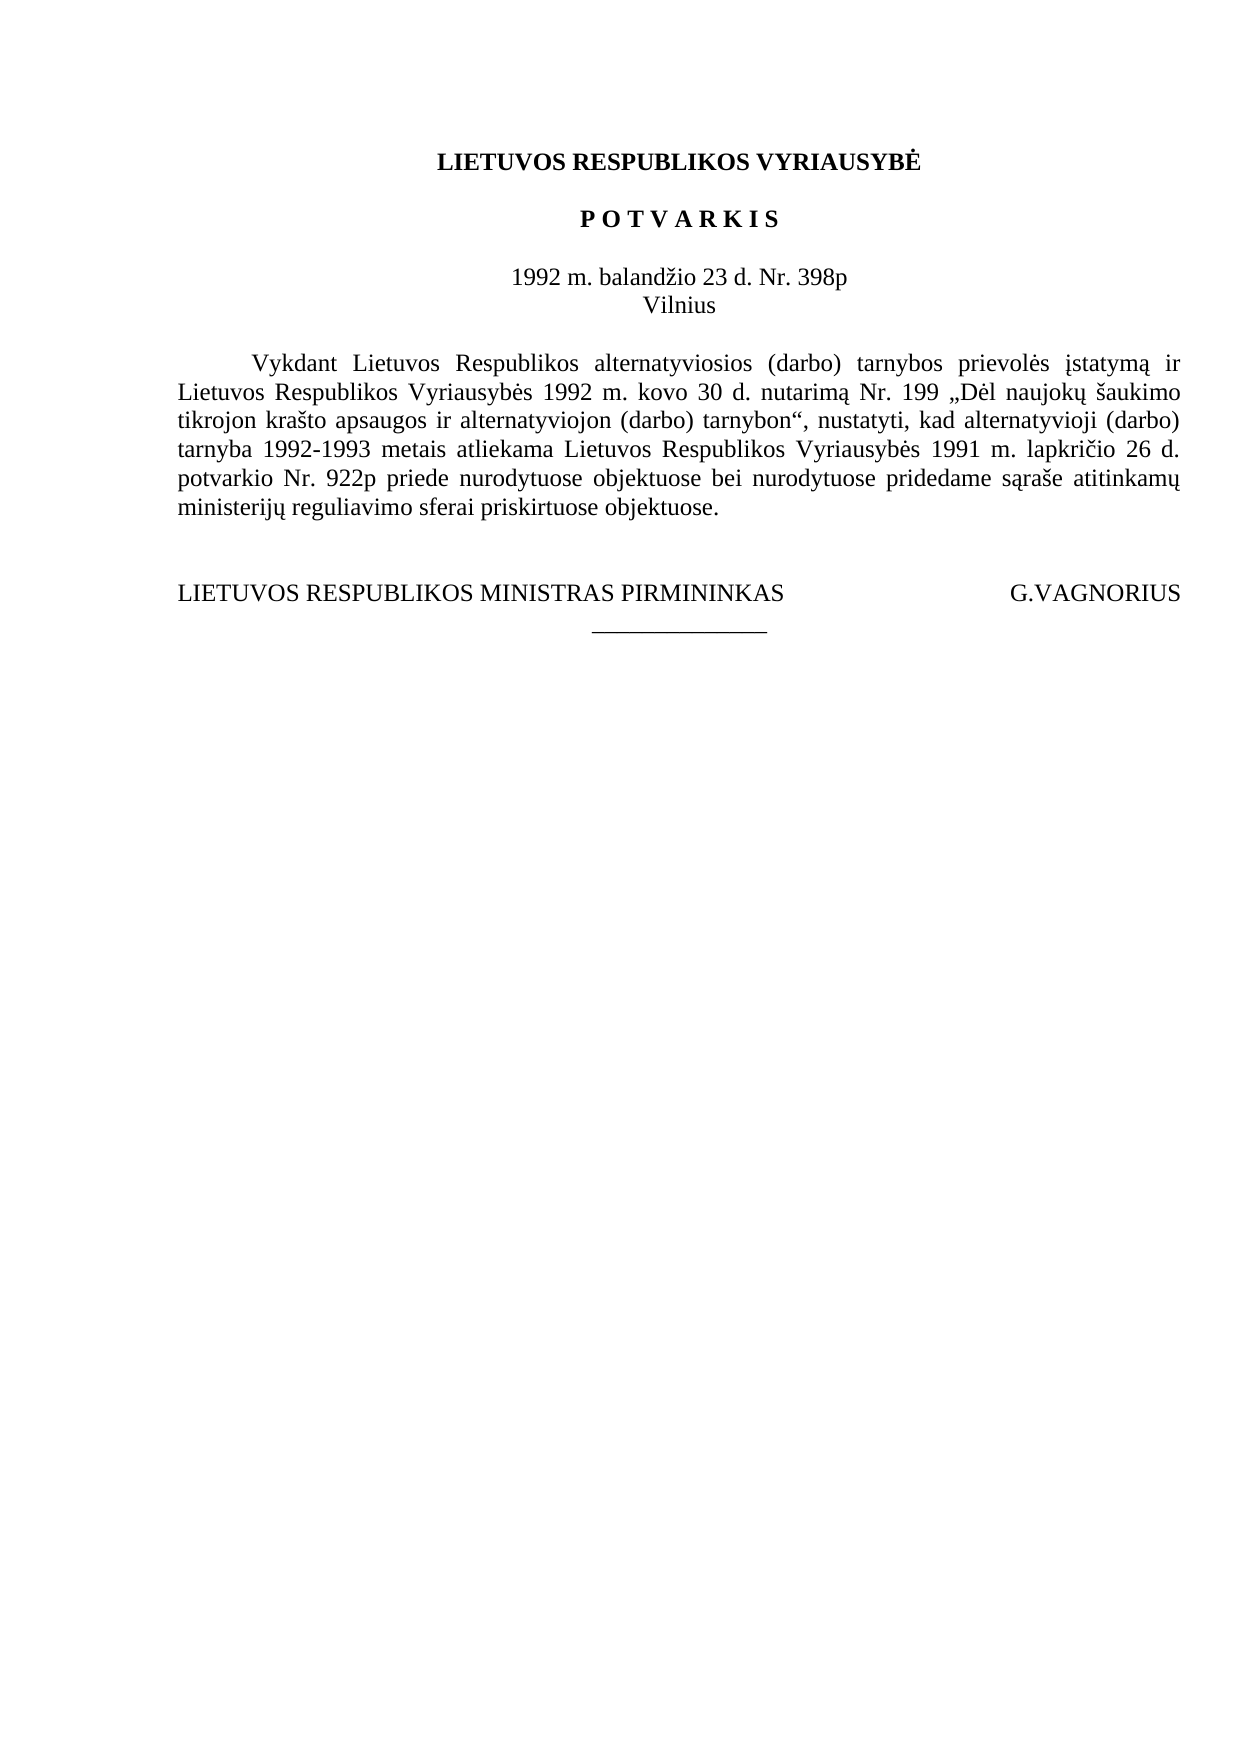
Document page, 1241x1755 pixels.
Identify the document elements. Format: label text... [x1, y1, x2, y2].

text ______________ [177, 607, 1181, 636]
text Vilnius [177, 291, 1181, 319]
text LIETUVOS RESPUBLIKOS MINISTRAS PIRMININKAS G.VAGNORIUS [177, 578, 1181, 607]
text 1992 m. balandžio 23 d. Nr. 398p [177, 262, 1181, 291]
text Vykdant Lietuvos Respublikos alternatyviosios (darbo) tarnybos prievolės įstatymą ir Lietuvos Respublikos Vyriausybės 1992 m. kovo 30 d. nutarimą Nr. 199 „Dėl naujokų šaukimo tikrojon krašto apsaugos ir alternatyviojon (darbo) tarnybon“, nustatyti, kad alternatyvioji (darbo) tarnyba 1992-1993 metais atliekama Lietuvos Respublikos Vyriausybės 1991 m. lapkričio 26 d. potvarkio Nr. 922p priede nurodytuose objektuose bei nurodytuose pridedame sąraše atitinkamų ministerijų reguliavimo sferai priskirtuose objektuose. [177, 348, 1181, 521]
text P O T V A R K I S [177, 204, 1181, 233]
text LIETUVOS RESPUBLIKOS VYRIAUSYBĖ [177, 147, 1181, 176]
